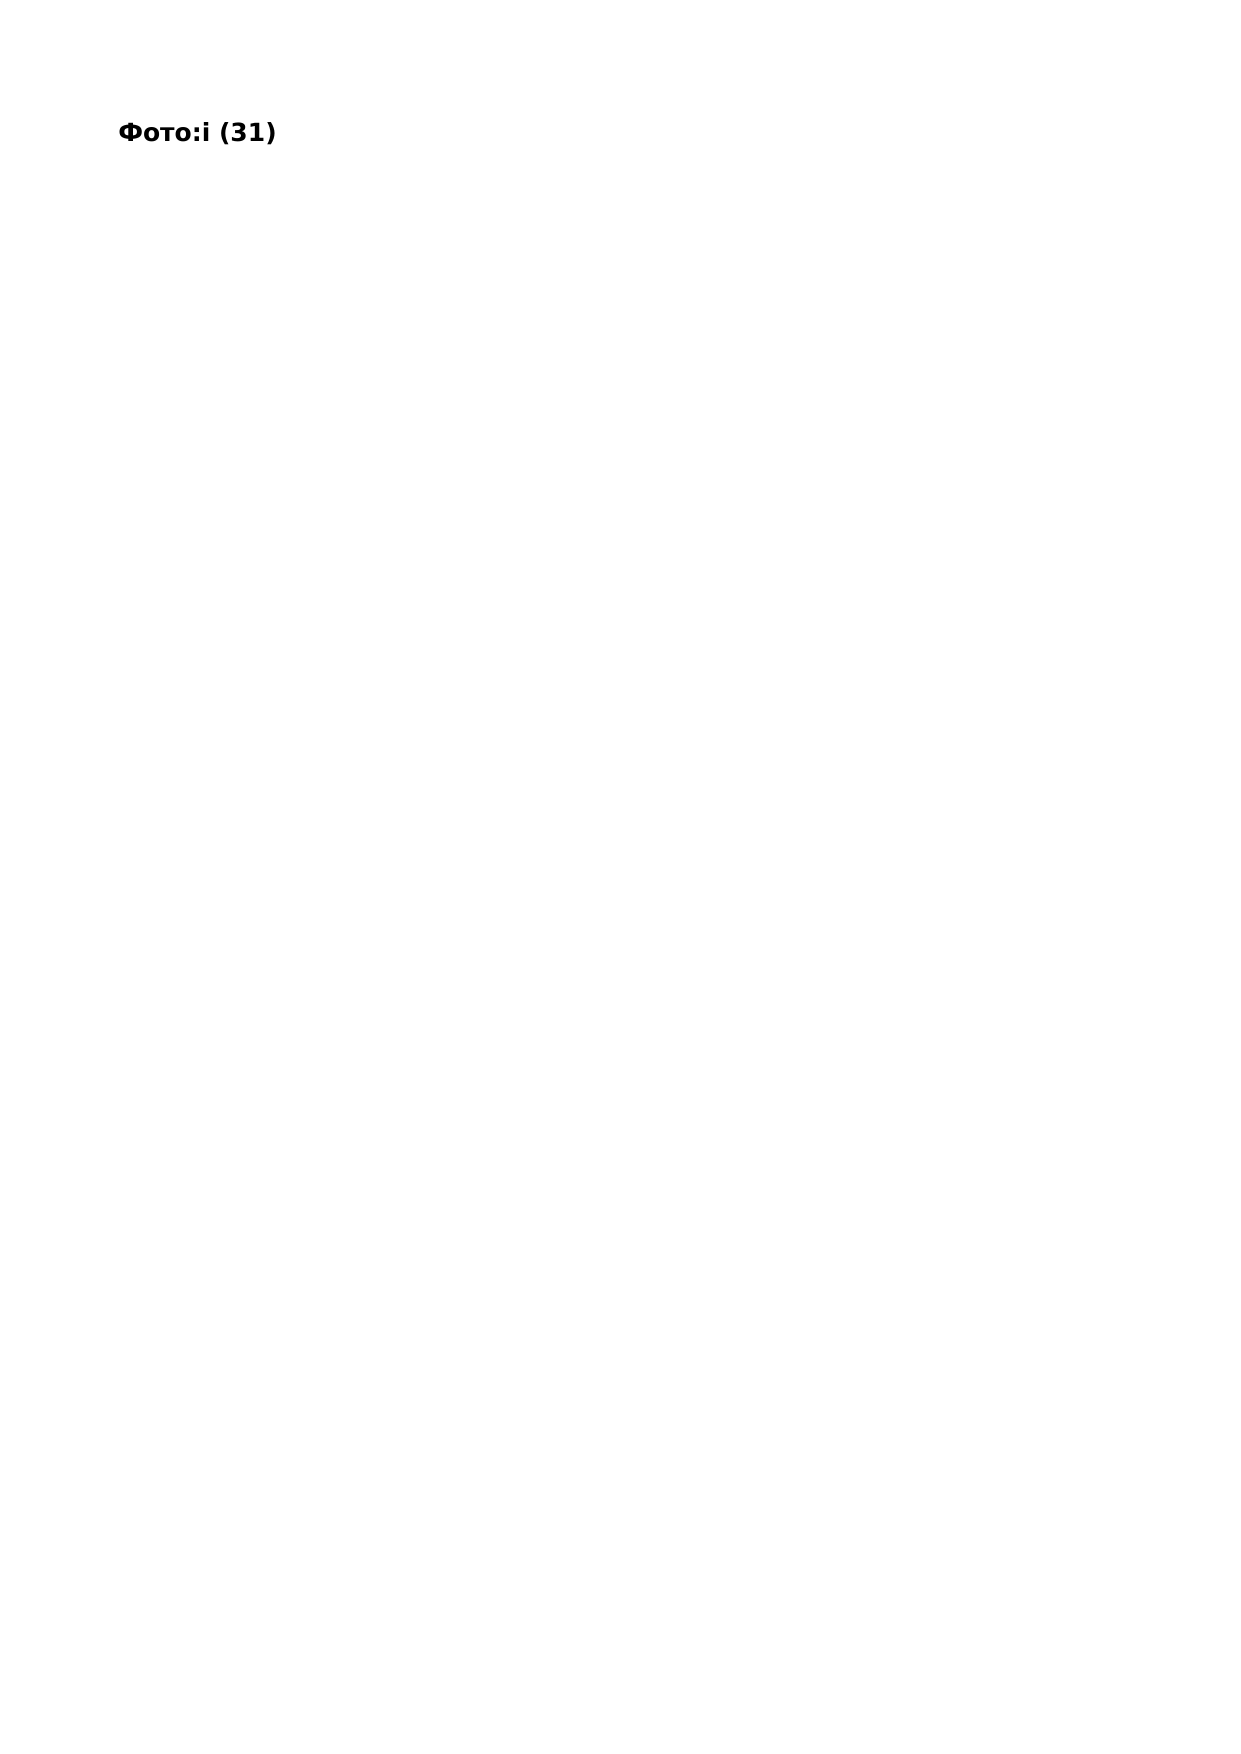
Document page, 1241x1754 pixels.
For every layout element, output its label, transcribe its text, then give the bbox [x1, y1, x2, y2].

subtitle Фото:i (31) [118, 118, 1122, 147]
